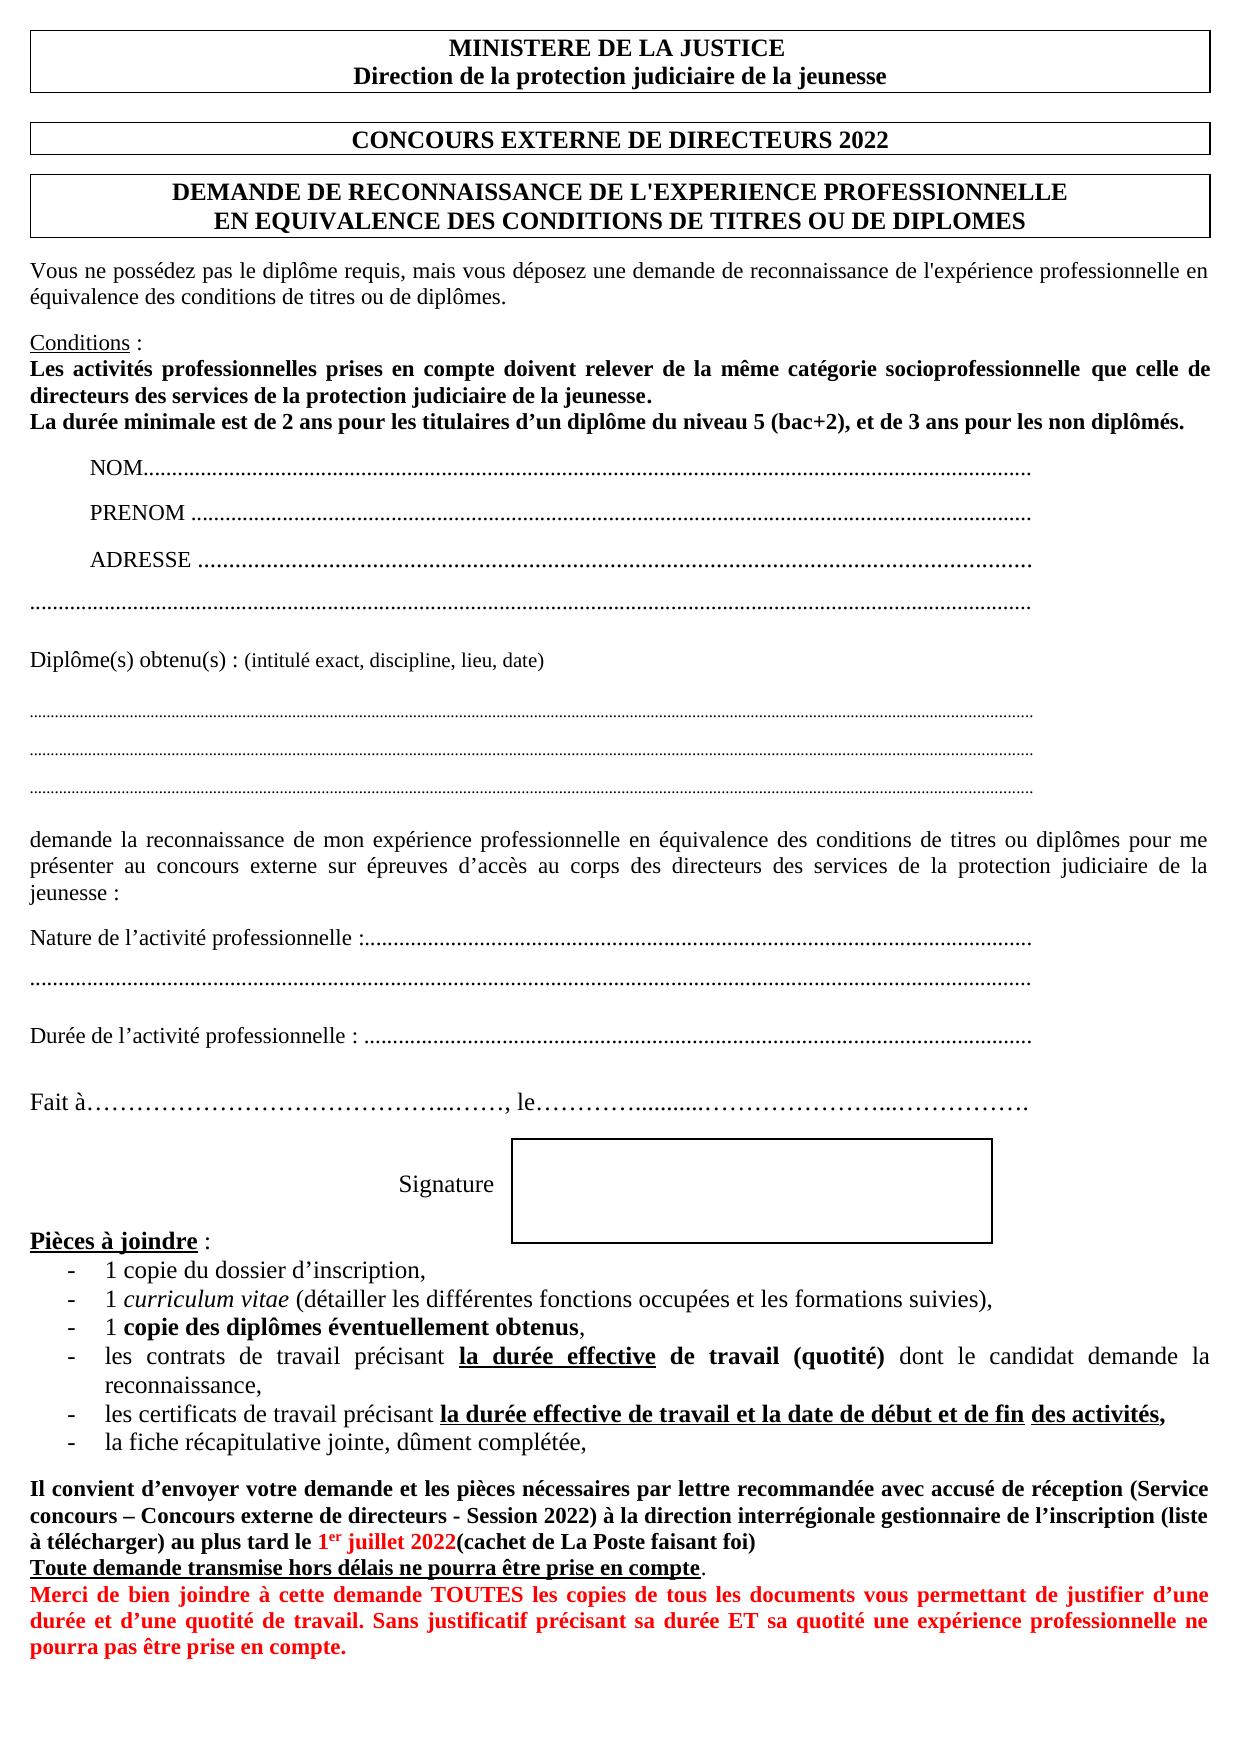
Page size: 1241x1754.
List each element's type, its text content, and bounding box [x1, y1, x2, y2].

subtitle ADRESSE [89, 544, 1211, 573]
text NOM [89, 453, 1211, 480]
list 1 copie du dossier d’inscription, [67, 1255, 1211, 1284]
list la fiche récapitulative jointe, dûment complétée, [67, 1427, 1211, 1456]
subtitle EN EQUIVALENCE DES CONDITIONS DE TITRES OU DE DIPLOMES [31, 203, 1209, 237]
text Vous ne possédez pas le diplôme requis, mais vous déposez une demande de reconnaissance de l'expérience professionnelle en équivalence des conditions de titres ou de diplômes. [29, 257, 1210, 310]
text MINISTERE DE LA JUSTICE [31, 31, 1209, 58]
text La durée minimale est de 2 ans pour les titulaires d’un diplôme du niveau 5 (bac+2), et de 3 ans pour les non diplômés. [29, 408, 1211, 434]
text Diplôme(s) obtenu(s) : (intitulé exact, discipline, lieu, date) [29, 646, 1211, 673]
text CONCOURS EXTERNE DE DIRECTEURS 2022 [31, 123, 1209, 154]
text Direction de la protection judiciaire de la jeunesse [31, 58, 1209, 92]
list 1 copie des diplômes éventuellement obtenus, [67, 1312, 1211, 1341]
list les certificats de travail précisant la durée effective de travail et la date de début et de fin des activités, [67, 1399, 1211, 1427]
list les contrats de travail précisant la durée effective de travail (quotité) dont le candidat demande la reconnaissance, [67, 1341, 1211, 1399]
text Fait à……………………………………...……, le…………...........…………………...……………. [29, 1087, 1210, 1116]
text Les activités professionnelles prises en compte doivent relever de la même catégorie socioprofessionnelle que celle de directeurs des services de la protection judiciaire de la jeunesse. [29, 355, 1211, 408]
text Signature [324, 1169, 511, 1197]
text Durée de l’activité professionnelle : [29, 1022, 1211, 1049]
text demande la reconnaissance de mon expérience professionnelle en équivalence des conditions de titres ou diplômes pour me présenter au concours externe sur épreuves d’accès au corps des directeurs des services de la protection judiciaire de la jeunesse : [29, 826, 1210, 905]
text Toute demande transmise hors délais ne pourra être prise en compte. [29, 1554, 1211, 1581]
text Merci de bien joindre à cette demande TOUTES les copies de tous les documents vous permettant de justifier d’une durée et d’une quotité de travail. Sans justificatif précisant sa durée ET sa quotité une expérience professionnelle ne pourra pas être prise en compte. [29, 1581, 1211, 1660]
text Il convient d’envoyer votre demande et les pièces nécessaires par lettre recommandée avec accusé de réception (Service concours – Concours externe de directeurs - Session 2022) à la direction interrégionale gestionnaire de l’inscription (liste à télécharger) au plus tard le 1er juillet 2022(cachet de La Poste faisant foi) [29, 1475, 1211, 1554]
text Nature de l’activité professionnelle : [29, 924, 1240, 951]
text DEMANDE DE RECONNAISSANCE DE L'EXPERIENCE PROFESSIONNELLE [31, 175, 1209, 203]
subtitle PRENOM [89, 499, 1211, 525]
text Conditions : [29, 329, 1211, 355]
text [993, 1169, 1211, 1197]
list 1 curriculum vitae (détailler les différentes fonctions occupées et les formations suivies), [67, 1284, 1211, 1312]
text Pièces à joindre : [29, 1226, 1211, 1255]
